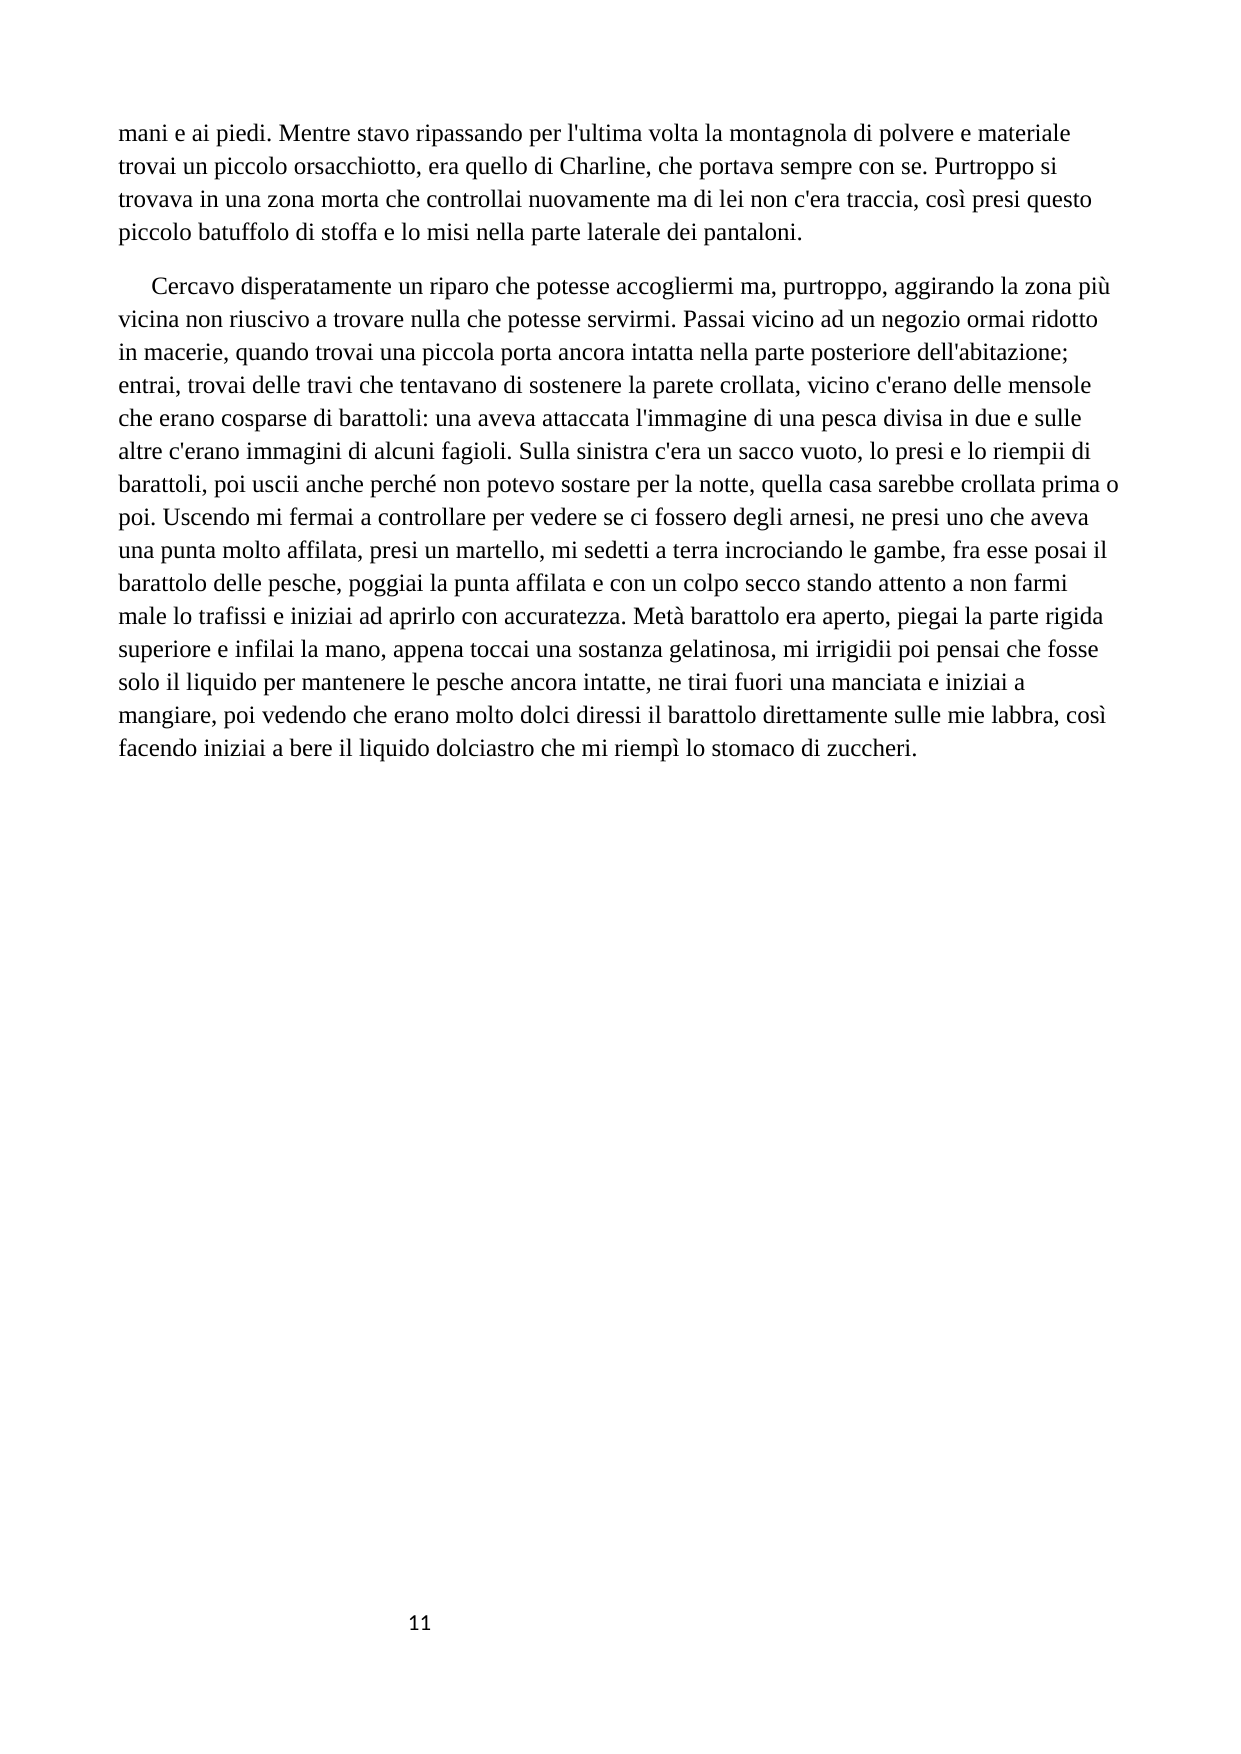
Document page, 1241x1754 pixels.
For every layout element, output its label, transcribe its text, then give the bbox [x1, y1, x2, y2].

text mani e ai piedi. Mentre stavo ripassando per l'ultima volta la montagnola di polvere e materiale trovai un piccolo orsacchiotto, era quello di Charline, che portava sempre con se. Purtroppo si trovava in una zona morta che controllai nuovamente ma di lei non c'era traccia, così presi questo piccolo batuffolo di stoffa e lo misi nella parte laterale dei pantaloni. [118, 118, 1122, 246]
text Cercavo disperatamente un riparo che potesse accogliermi ma, purtroppo, aggirando la zona più vicina non riuscivo a trovare nulla che potesse servirmi. Passai vicino ad un negozio ormai ridotto in macerie, quando trovai una piccola porta ancora intatta nella parte posteriore dell'abitazione; entrai, trovai delle travi che tentavano di sostenere la parete crollata, vicino c'erano delle mensole che erano cosparse di barattoli: una aveva attaccata l'immagine di una pesca divisa in due e sulle altre c'erano immagini di alcuni fagioli. Sulla sinistra c'era un sacco vuoto, lo presi e lo riempii di barattoli, poi uscii anche perché non potevo sostare per la notte, quella casa sarebbe crollata prima o poi. Uscendo mi fermai a controllare per vedere se ci fossero degli arnesi, ne presi uno che aveva una punta molto affilata, presi un martello, mi sedetti a terra incrociando le gambe, fra esse posai il barattolo delle pesche, poggiai la punta affilata e con un colpo secco stando attento a non farmi male lo trafissi e iniziai ad aprirlo con accuratezza. Metà barattolo era aperto, piegai la parte rigida superiore e infilai la mano, appena toccai una sostanza gelatinosa, mi irrigidii poi pensai che fosse solo il liquido per mantenere le pesche ancora intatte, ne tirai fuori una manciata e iniziai a mangiare, poi vedendo che erano molto dolci diressi il barattolo direttamente sulle mie labbra, così facendo iniziai a bere il liquido dolciastro che mi riempì lo stomaco di zuccheri. [118, 271, 1122, 762]
